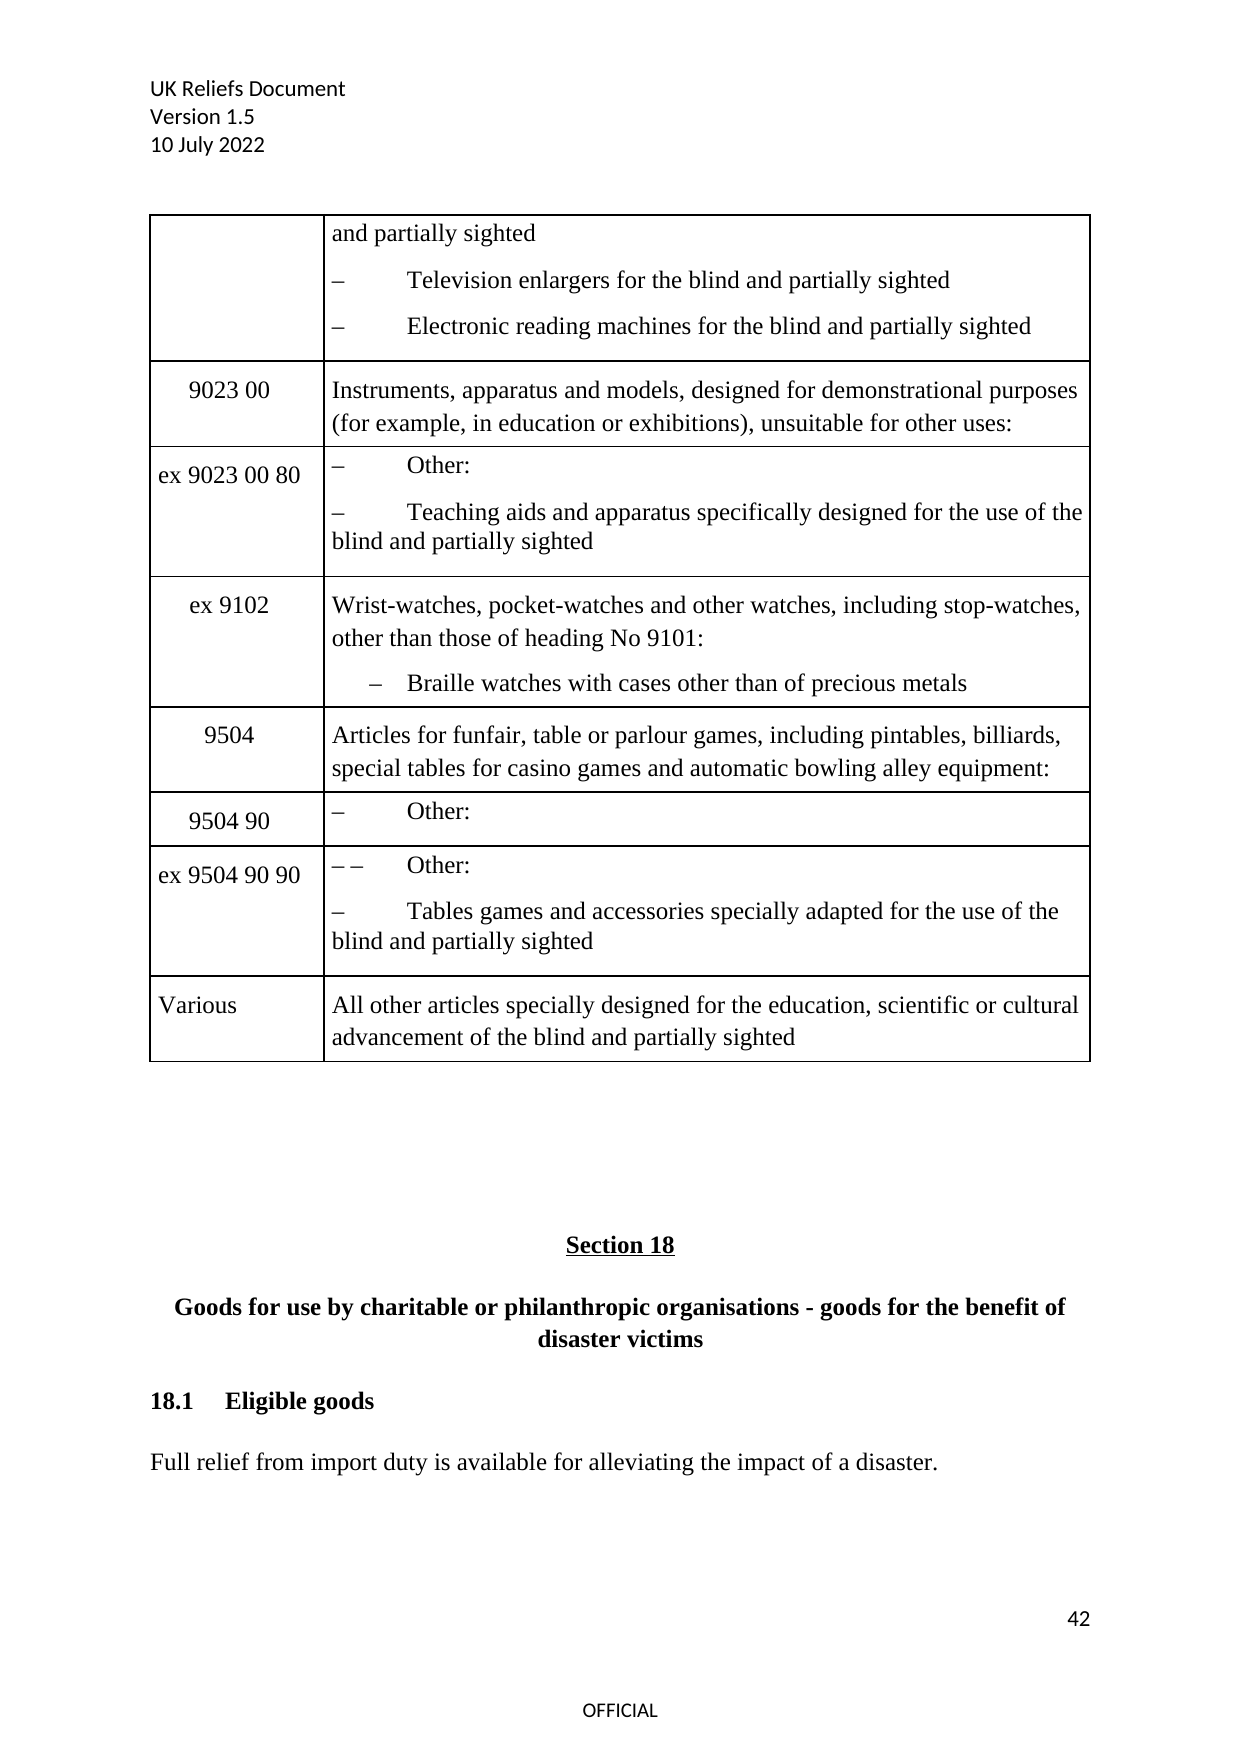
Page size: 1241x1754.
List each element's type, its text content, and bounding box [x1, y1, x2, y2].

table_cell 9023 00 [151, 362, 323, 446]
table_cell ex 9023 00 80 [151, 447, 323, 576]
table_cell – Other: – Teaching aids and apparatus specifically designed for the use of the blind and partially sighted [325, 447, 1089, 576]
table_cell Instruments, apparatus and models, designed for demonstrational purposes (for example, in education or exhibitions), unsuitable for other uses: [325, 362, 1089, 446]
text Goods for use by charitable or philanthropic organisations - goods for the benefit of disaster victims [150, 1288, 1090, 1353]
table_cell – Other: [325, 793, 1089, 845]
table_cell ex 9102 [151, 577, 323, 706]
table_cell Articles for funfair, table or parlour games, including pintables, billiards, special tables for casino games and automatic bowling alley equipment: [325, 708, 1089, 791]
table_cell ex 9504 90 90 [151, 847, 323, 975]
table_cell and partially sighted – Television enlargers for the blind and partially sighted – Electronic reading machines for the blind and partially sighted [325, 216, 1089, 360]
text 18.1 Eligible goods [150, 1382, 1090, 1414]
text Full relief from import duty is available for alleviating the impact of a disaster. [150, 1444, 1090, 1509]
table_cell Wrist-watches, pocket-watches and other watches, including stop-watches, other than those of heading No 9101: Braille watches with cases other than of precious metals [325, 577, 1089, 706]
table_cell 9504 [151, 708, 323, 791]
table_cell All other articles specially designed for the education, scientific or cultural advancement of the blind and partially sighted [325, 977, 1089, 1061]
table_cell Various [151, 977, 323, 1061]
table_cell 9504 90 [151, 793, 323, 845]
table_cell – – Other: – Tables games and accessories specially adapted for the use of the blind and partially sighted [325, 847, 1089, 975]
table_cell [151, 216, 323, 360]
text Section 18 [150, 1226, 1090, 1259]
